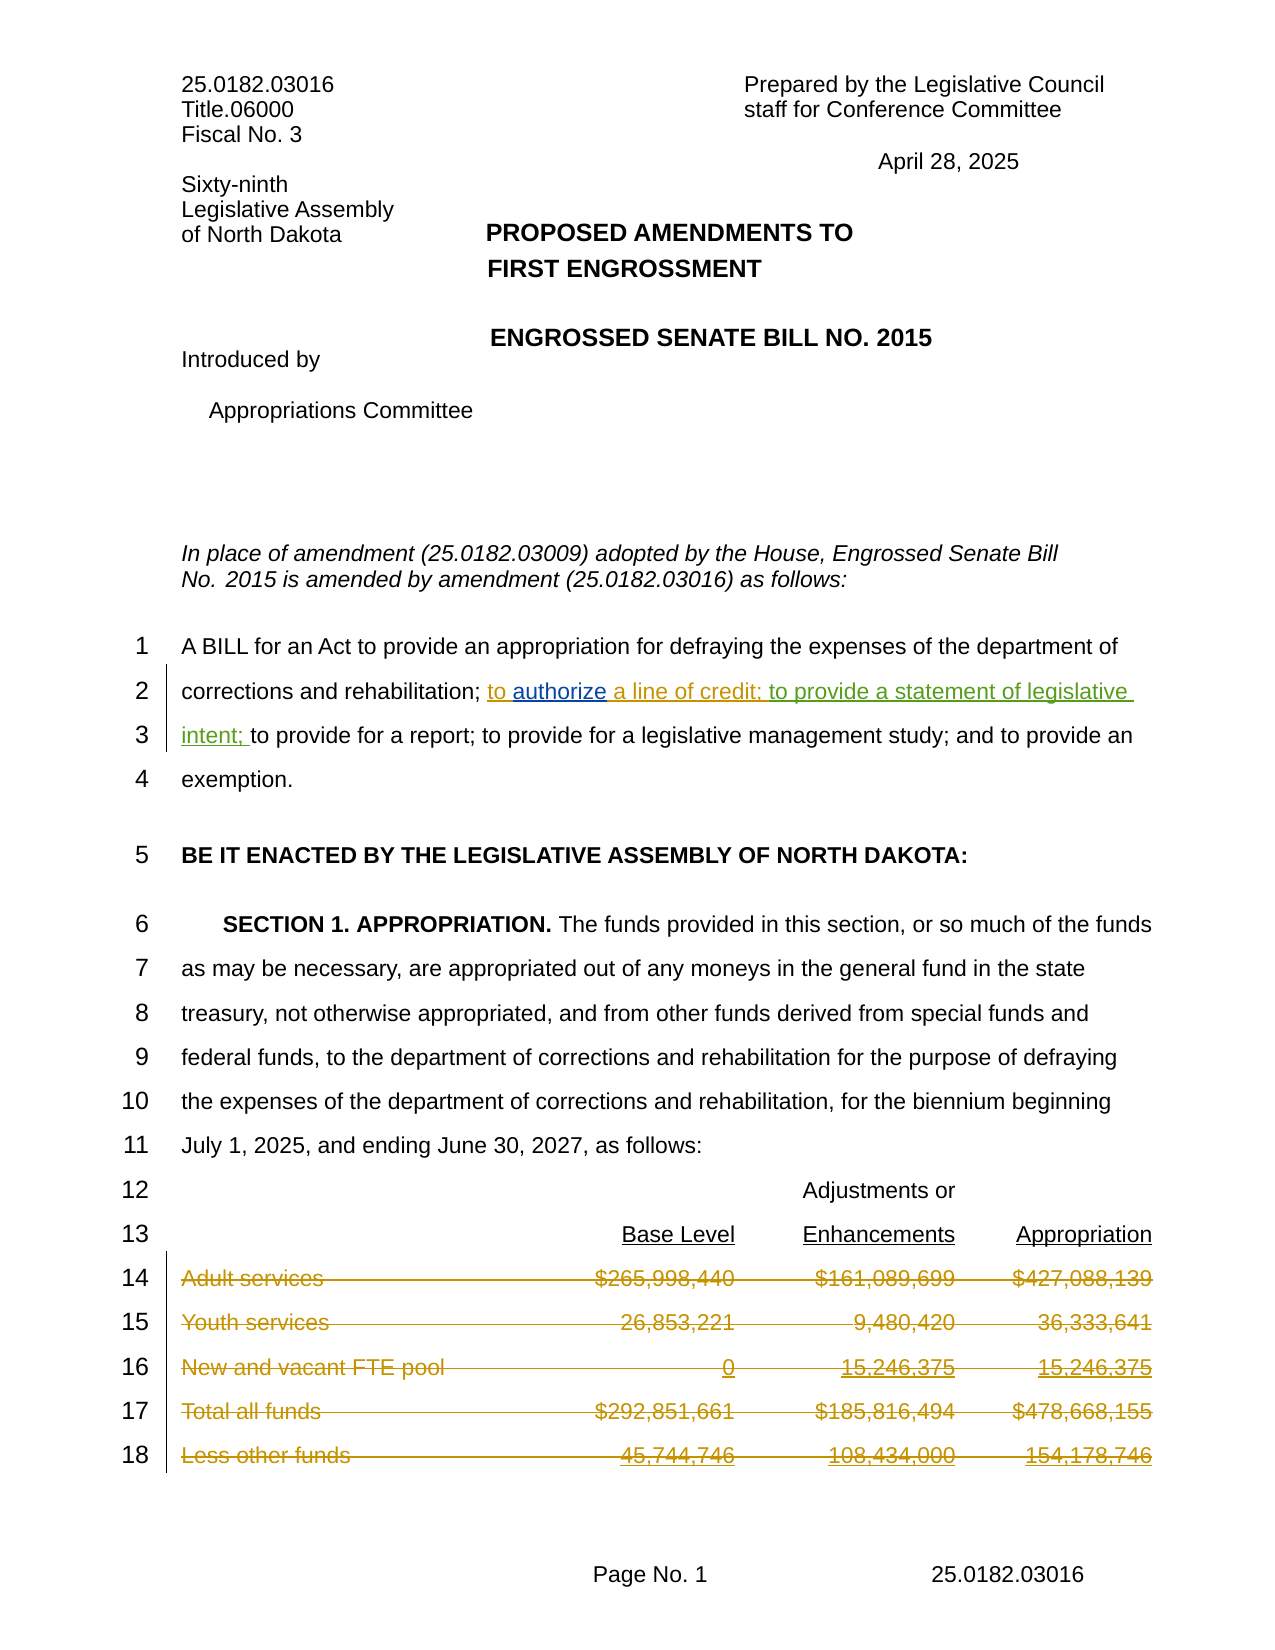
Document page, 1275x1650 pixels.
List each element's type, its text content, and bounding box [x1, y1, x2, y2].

text BE IT ENACTED BY THE LEGISLATIVE ASSEMBLY OF NORTH DAKOTA: [181, 828, 1154, 872]
title A BILL for an Act to provide an appropriation for defraying the expenses of the department of corrections and rehabilitation; to authorize a line of credit; to provide a statement of legislative intent; to provide for a report; to provide for a legislative management study; and to provide an exemption. [181, 619, 1154, 796]
text Introduced by [181, 348, 1154, 373]
title FIRST ENGROSSMENT [487, 256, 762, 283]
table_cell April 28, 2025 [744, 148, 1153, 198]
table_cell Sixty-ninth [181, 148, 744, 198]
text In place of amendment (25.0182.03009) adopted by the House, Engrossed Senate Bill No. 2015 is amended by amendment (25.0182.03016) as follows: [181, 539, 1154, 592]
text SECTION 1. APPROPRIATION. The funds provided in this section, or so much of the funds as may be necessary, are appropriated out of any moneys in the general fund in the state treasury, not otherwise appropriated, and from other funds derived from special funds and federal funds, to the department of corrections and rehabilitation for the purpose of defraying the expenses of the department of corrections and rehabilitation, for the biennium beginning July 1, 2025, and ending June 30, 2027, as follows: [181, 897, 1154, 1163]
table_header 25.0182.03016 Title.06000 Fiscal No. 3 [181, 73, 744, 148]
table_header Prepared by the Legislative Council staff for Conference Committee [744, 73, 1153, 148]
text Appropriations Committee [208, 400, 1154, 423]
text Legislative Assembly [181, 198, 1154, 223]
text of North Dakota [181, 223, 1154, 248]
title ENGROSSED Senate BILL NO. 2015 [490, 322, 932, 351]
title PROPOSED AMENDMENTS TO [486, 217, 872, 246]
text Adjustments or Base Level Enhancements Appropriation [181, 1163, 1154, 1472]
